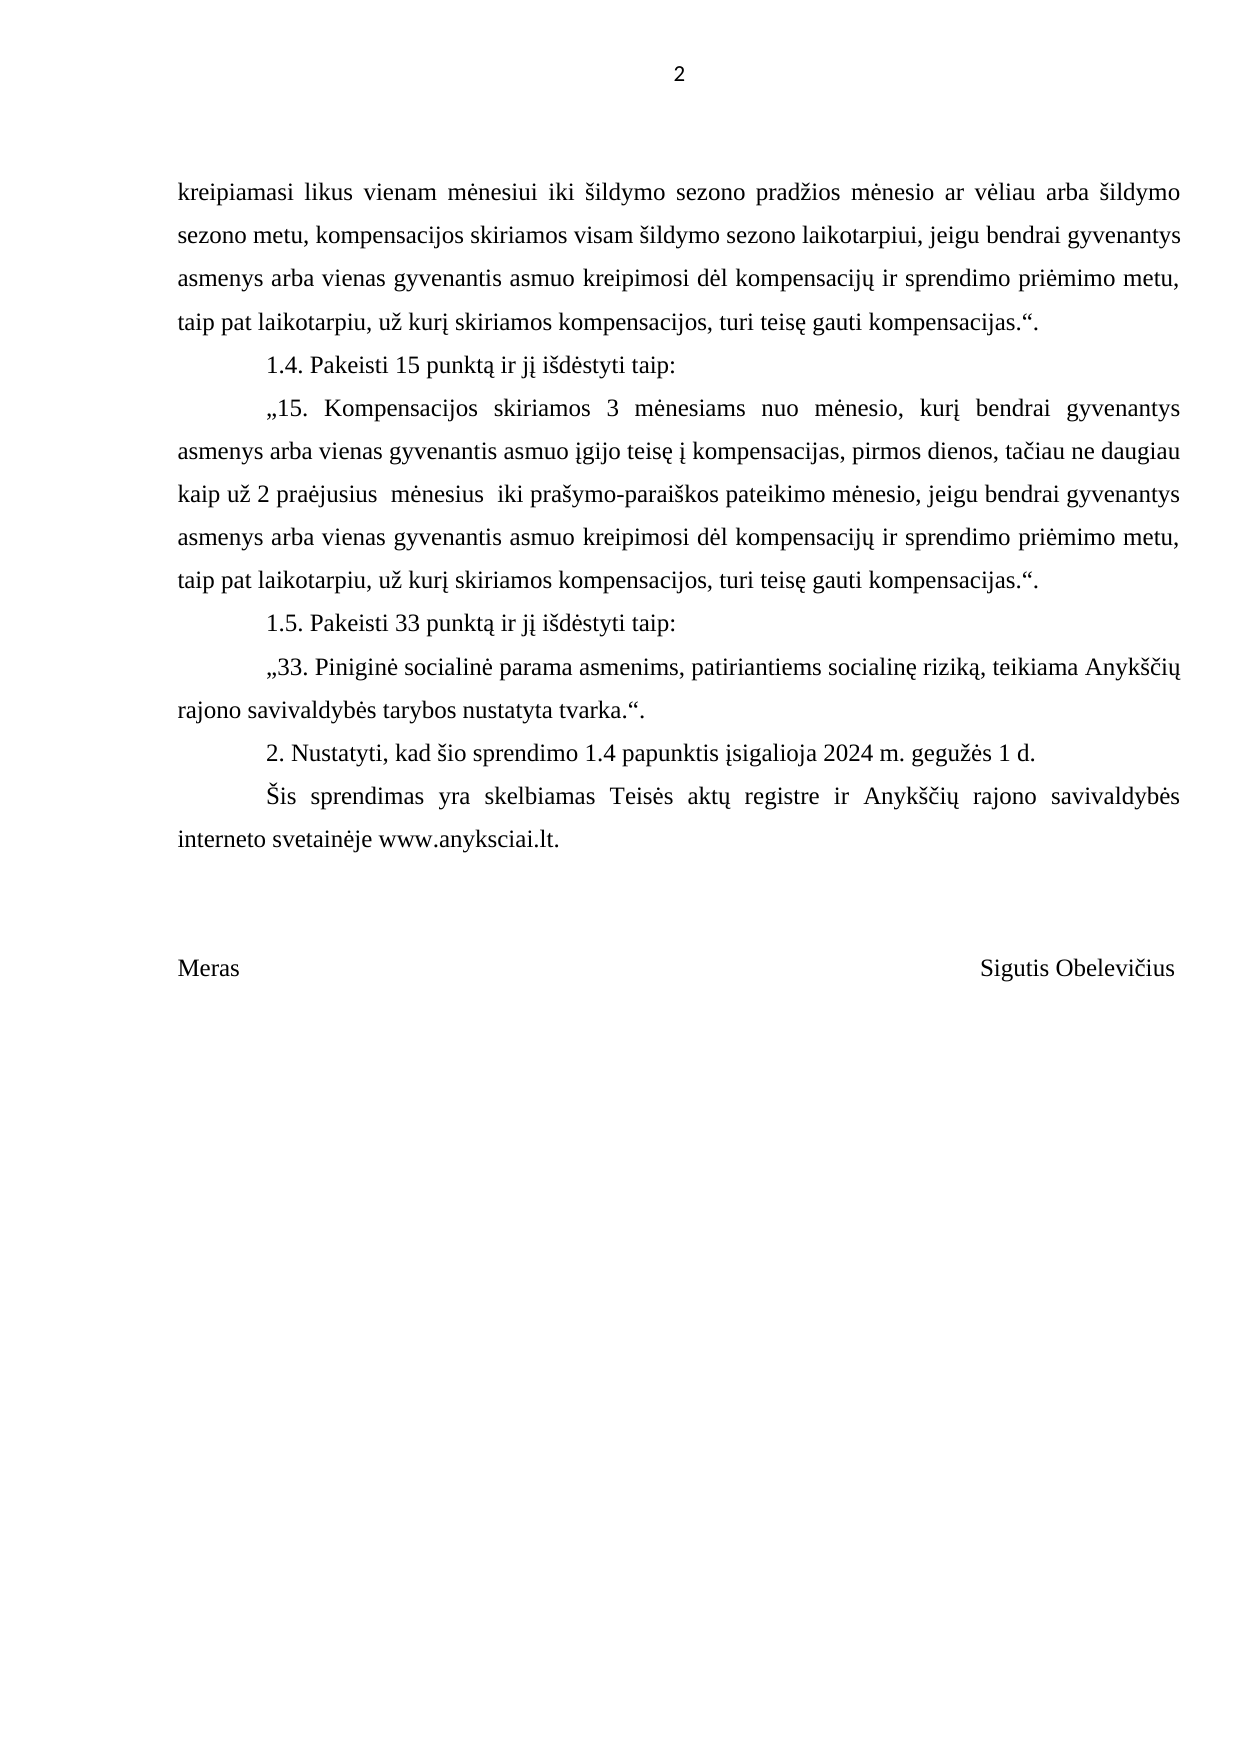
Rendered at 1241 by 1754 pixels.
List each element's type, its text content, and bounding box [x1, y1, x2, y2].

text 2. Nustatyti, kad šio sprendimo 1.4 papunktis įsigalioja 2024 m. gegužės 1 d. [177, 738, 1181, 767]
text 1.5. Pakeisti 33 punktą ir jį išdėstyti taip: [177, 608, 1181, 637]
text Šis sprendimas yra skelbiamas Teisės aktų registre ir Anykščių rajono savivaldybės interneto svetainėje www.anyksciai.lt. [177, 781, 1181, 853]
text 1.4. Pakeisti 15 punktą ir jį išdėstyti taip: [177, 350, 1181, 378]
text „33. Piniginė socialinė parama asmenims, patiriantiems socialinę riziką, teikiama Anykščių rajono savivaldybės tarybos nustatyta tvarka.“. [177, 652, 1181, 723]
text Meras Sigutis Obelevičius [177, 953, 1181, 982]
text „15. Kompensacijos skiriamos 3 mėnesiams nuo mėnesio, kurį bendrai gyvenantys asmenys arba vienas gyvenantis asmuo įgijo teisę į kompensacijas, pirmos dienos, tačiau ne daugiau kaip už 2 praėjusius mėnesius iki prašymo-paraiškos pateikimo mėnesio, jeigu bendrai gyvenantys asmenys arba vienas gyvenantis asmuo kreipimosi dėl kompensacijų ir sprendimo priėmimo metu, taip pat laikotarpiu, už kurį skiriamos kompensacijos, turi teisę gauti kompensacijas.“. [177, 393, 1181, 594]
text kreipiamasi likus vienam mėnesiui iki šildymo sezono pradžios mėnesio ar vėliau arba šildymo sezono metu, kompensacijos skiriamos visam šildymo sezono laikotarpiui, jeigu bendrai gyvenantys asmenys arba vienas gyvenantis asmuo kreipimosi dėl kompensacijų ir sprendimo priėmimo metu, taip pat laikotarpiu, už kurį skiriamos kompensacijos, turi teisę gauti kompensacijas.“. [177, 177, 1181, 335]
